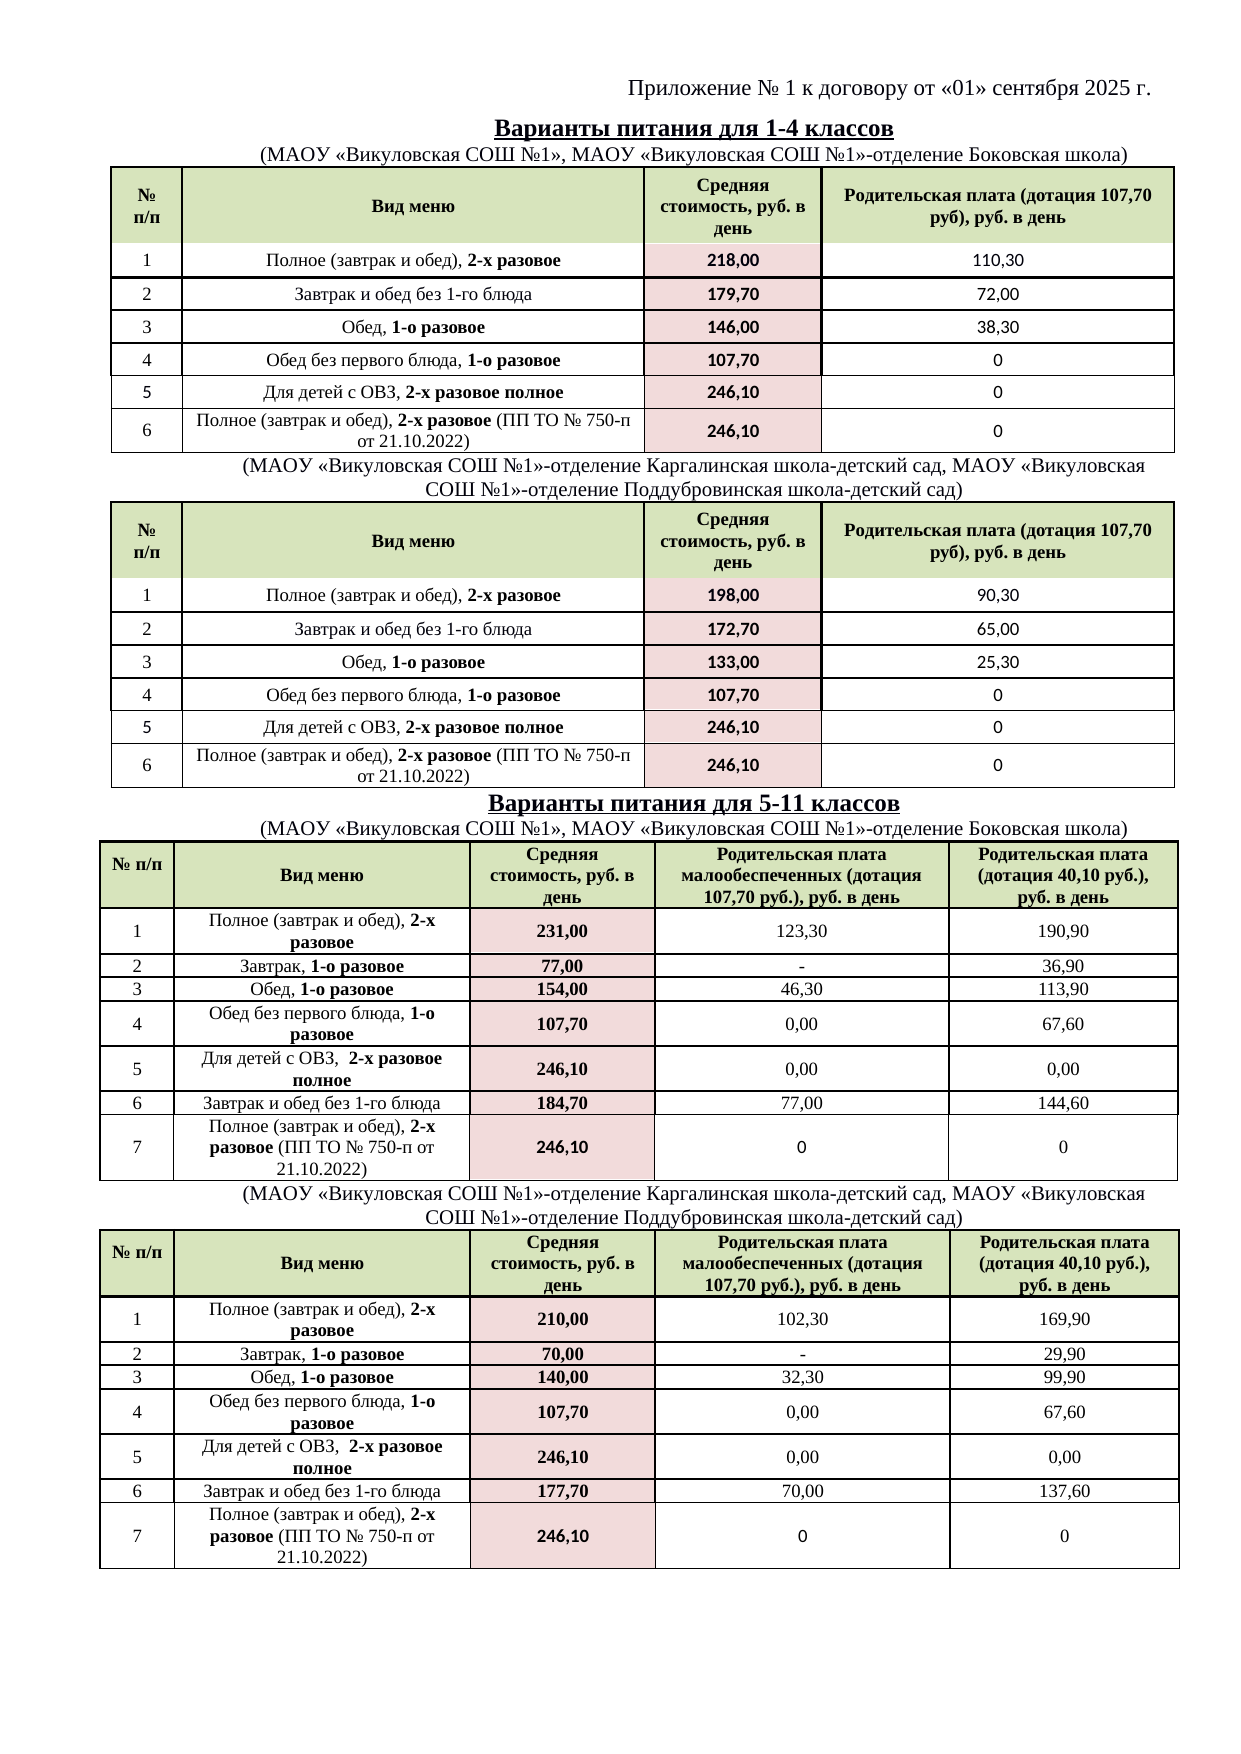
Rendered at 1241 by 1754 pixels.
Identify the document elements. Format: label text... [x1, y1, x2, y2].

table_cell 0 [822, 711, 1174, 742]
table_cell 67,60 [951, 1390, 1178, 1433]
table_cell 0 [822, 744, 1174, 787]
table_cell 0,00 [656, 1390, 949, 1433]
table_cell 102,30 [656, 1298, 949, 1341]
table_cell 38,30 [823, 311, 1173, 342]
table_cell 0 [951, 1503, 1179, 1568]
table_cell Завтрак и обед без 1-го блюда [175, 1480, 469, 1502]
text Варианты питания для 1-4 классов [236, 113, 1152, 142]
text Варианты питания для 5-11 классов [236, 788, 1152, 816]
table_cell 2 [112, 279, 181, 309]
table_cell - [656, 1343, 949, 1364]
table_header Вид меню [175, 1231, 469, 1295]
text (МАОУ «Викуловская СОШ №1»-отделение Каргалинская школа-детский сад, МАОУ «Викуловская СОШ №1»-отделение Поддубровинская школа-детский сад) [236, 453, 1152, 501]
table_cell 231,00 [471, 909, 654, 952]
table_cell 246,10 [645, 376, 821, 408]
table_cell 3 [112, 646, 181, 677]
table_cell 246,10 [471, 1503, 655, 1568]
table_cell 70,00 [656, 1480, 949, 1502]
table_cell Полное (завтрак и обед), 2-х разовое [175, 909, 469, 952]
table_header Средняя стоимость, руб. в день [645, 168, 820, 243]
table_cell 0,00 [656, 1435, 949, 1478]
table_cell 0 [656, 1503, 949, 1568]
table_cell 0 [823, 679, 1173, 709]
text Приложение № 1 к договору от «01» сентября 2025 г. [59, 74, 1152, 100]
table_cell 6 [112, 744, 182, 787]
table_cell 184,70 [471, 1092, 654, 1114]
table_cell 0 [823, 344, 1173, 375]
table_header Родительская плата малообеспеченных (дотация 107,70 руб.), руб. в день [656, 843, 948, 907]
table_cell 246,10 [471, 1435, 654, 1478]
table_cell 0 [655, 1115, 948, 1179]
table_cell 4 [112, 679, 181, 709]
table_cell Завтрак и обед без 1-го блюда [175, 1092, 469, 1114]
table_cell 36,90 [950, 955, 1177, 976]
table_cell Полное (завтрак и обед), 2-х разовое [183, 244, 643, 276]
table_header № п/п [112, 168, 181, 243]
table_cell Обед, 1-о разовое [175, 978, 469, 1000]
table_cell 2 [101, 955, 173, 976]
table_cell Завтрак и обед без 1-го блюда [183, 279, 643, 309]
table_cell 5 [101, 1435, 173, 1478]
table_cell 0 [822, 376, 1174, 408]
table_cell 0 [822, 409, 1174, 452]
table_cell Для детей с ОВЗ, 2-х разовое полное [175, 1047, 469, 1090]
table_header Родительская плата малообеспеченных (дотация 107,70 руб.), руб. в день [656, 1231, 949, 1295]
table_cell Полное (завтрак и обед), 2-х разовое (ПП ТО № 750-п от 21.10.2022) [183, 409, 644, 452]
table_cell 6 [101, 1480, 173, 1502]
table_cell Обед без первого блюда, 1-о разовое [175, 1002, 469, 1045]
table_cell 246,10 [645, 744, 821, 787]
table_cell Для детей с ОВЗ, 2-х разовое полное [183, 376, 644, 408]
table_header Родительская плата (дотация 107,70 руб), руб. в день [823, 168, 1173, 243]
table_header Родительская плата (дотация 107,70 руб), руб. в день [823, 503, 1173, 578]
table_cell 0,00 [656, 1002, 948, 1045]
table_cell 5 [101, 1047, 173, 1090]
table_cell 99,90 [951, 1366, 1178, 1388]
table_cell 107,70 [471, 1390, 654, 1433]
table_cell Полное (завтрак и обед), 2-х разовое (ПП ТО № 750-п от 21.10.2022) [183, 744, 644, 787]
table_cell Полное (завтрак и обед), 2-х разовое (ПП ТО № 750-п от 21.10.2022) [174, 1115, 469, 1179]
table_cell Полное (завтрак и обед), 2-х разовое (ПП ТО № 750-п от 21.10.2022) [175, 1503, 470, 1568]
table_cell 210,00 [471, 1298, 654, 1341]
table_cell 218,00 [645, 244, 820, 276]
table_cell 246,10 [645, 711, 821, 742]
table_cell 29,90 [951, 1343, 1178, 1364]
table_cell Для детей с ОВЗ, 2-х разовое полное [175, 1435, 469, 1478]
table_header Вид меню [183, 503, 643, 578]
table_cell Обед без первого блюда, 1-о разовое [183, 679, 643, 709]
table_header Средняя стоимость, руб. в день [645, 503, 820, 578]
table_cell 5 [112, 376, 182, 408]
table_cell 198,00 [645, 578, 820, 611]
table_cell 7 [101, 1503, 174, 1568]
table_cell 6 [101, 1092, 173, 1114]
table_cell Полное (завтрак и обед), 2-х разовое [183, 578, 643, 611]
table_cell Обед, 1-о разовое [183, 311, 643, 342]
table_cell 25,30 [823, 646, 1173, 677]
table_cell 2 [101, 1343, 173, 1364]
table_cell 113,90 [950, 978, 1177, 1000]
table_cell 0,00 [656, 1047, 948, 1090]
table_cell 177,70 [471, 1480, 654, 1502]
table_cell Завтрак и обед без 1-го блюда [183, 613, 643, 644]
table_cell 46,30 [656, 978, 948, 1000]
table_cell Обед, 1-о разовое [175, 1366, 469, 1388]
table_cell 169,90 [951, 1298, 1178, 1341]
table_header Родительская плата (дотация 40,10 руб.), руб. в день [950, 843, 1177, 907]
table_cell 154,00 [471, 978, 654, 1000]
table_cell 5 [112, 711, 182, 742]
table_cell 137,60 [951, 1480, 1178, 1502]
table_cell 107,70 [645, 344, 820, 375]
table_cell Обед, 1-о разовое [183, 646, 643, 677]
table_cell Полное (завтрак и обед), 2-х разовое [175, 1298, 469, 1341]
table_cell 70,00 [471, 1343, 654, 1364]
table_cell Завтрак, 1-о разовое [175, 1343, 469, 1364]
table_cell 67,60 [950, 1002, 1177, 1045]
table_cell 1 [112, 244, 181, 276]
table_cell 0,00 [951, 1435, 1178, 1478]
table_cell 65,00 [823, 613, 1173, 644]
table_cell 172,70 [645, 613, 820, 644]
table_cell - [656, 955, 948, 976]
table_cell 123,30 [656, 909, 948, 952]
table_cell 107,70 [471, 1002, 654, 1045]
text (МАОУ «Викуловская СОШ №1», МАОУ «Викуловская СОШ №1»-отделение Боковская школа) [236, 816, 1152, 840]
table_cell 3 [101, 1366, 173, 1388]
table_cell 1 [112, 578, 181, 611]
table_cell 90,30 [823, 578, 1173, 611]
table_cell 0 [949, 1115, 1177, 1179]
table_cell 146,00 [645, 311, 820, 342]
table_cell 6 [112, 409, 182, 452]
table_cell 246,10 [471, 1047, 654, 1090]
text (МАОУ «Викуловская СОШ №1»-отделение Каргалинская школа-детский сад, МАОУ «Викуловская СОШ №1»-отделение Поддубровинская школа-детский сад) [236, 1181, 1152, 1229]
table_cell 2 [112, 613, 181, 644]
table_header № п/п [101, 1231, 173, 1295]
table_cell 4 [101, 1002, 173, 1045]
table_cell 3 [101, 978, 173, 1000]
table_cell 32,30 [656, 1366, 949, 1388]
table_cell Завтрак, 1-о разовое [175, 955, 469, 976]
table_cell Обед без первого блюда, 1-о разовое [175, 1390, 469, 1433]
table_cell 246,10 [645, 409, 821, 452]
table_cell 4 [112, 344, 181, 375]
table_header Вид меню [183, 168, 643, 243]
table_cell 107,70 [645, 679, 820, 709]
table_cell 179,70 [645, 279, 820, 309]
table_header Вид меню [175, 843, 469, 907]
table_header Родительская плата (дотация 40,10 руб.), руб. в день [951, 1231, 1178, 1295]
table_cell 1 [101, 1298, 173, 1341]
table_cell Обед без первого блюда, 1-о разовое [183, 344, 643, 375]
table_header № п/п [101, 843, 173, 907]
table_header Средняя стоимость, руб. в день [471, 843, 654, 907]
table_cell 0,00 [950, 1047, 1177, 1090]
table_cell 144,60 [950, 1092, 1177, 1114]
table_cell 140,00 [471, 1366, 654, 1388]
table_cell 72,00 [823, 279, 1173, 309]
table_cell 3 [112, 311, 181, 342]
table_cell 77,00 [656, 1092, 948, 1114]
text (МАОУ «Викуловская СОШ №1», МАОУ «Викуловская СОШ №1»-отделение Боковская школа) [236, 142, 1152, 166]
table_cell 110,30 [823, 244, 1173, 276]
table_header Средняя стоимость, руб. в день [471, 1231, 654, 1295]
table_cell 190,90 [950, 909, 1177, 952]
table_cell 4 [101, 1390, 173, 1433]
table_cell 133,00 [645, 646, 820, 677]
table_cell 77,00 [471, 955, 654, 976]
table_cell 7 [101, 1115, 173, 1179]
table_cell 246,10 [470, 1115, 654, 1179]
table_cell 1 [101, 909, 173, 952]
table_cell Для детей с ОВЗ, 2-х разовое полное [183, 711, 644, 742]
table_header № п/п [112, 503, 181, 578]
